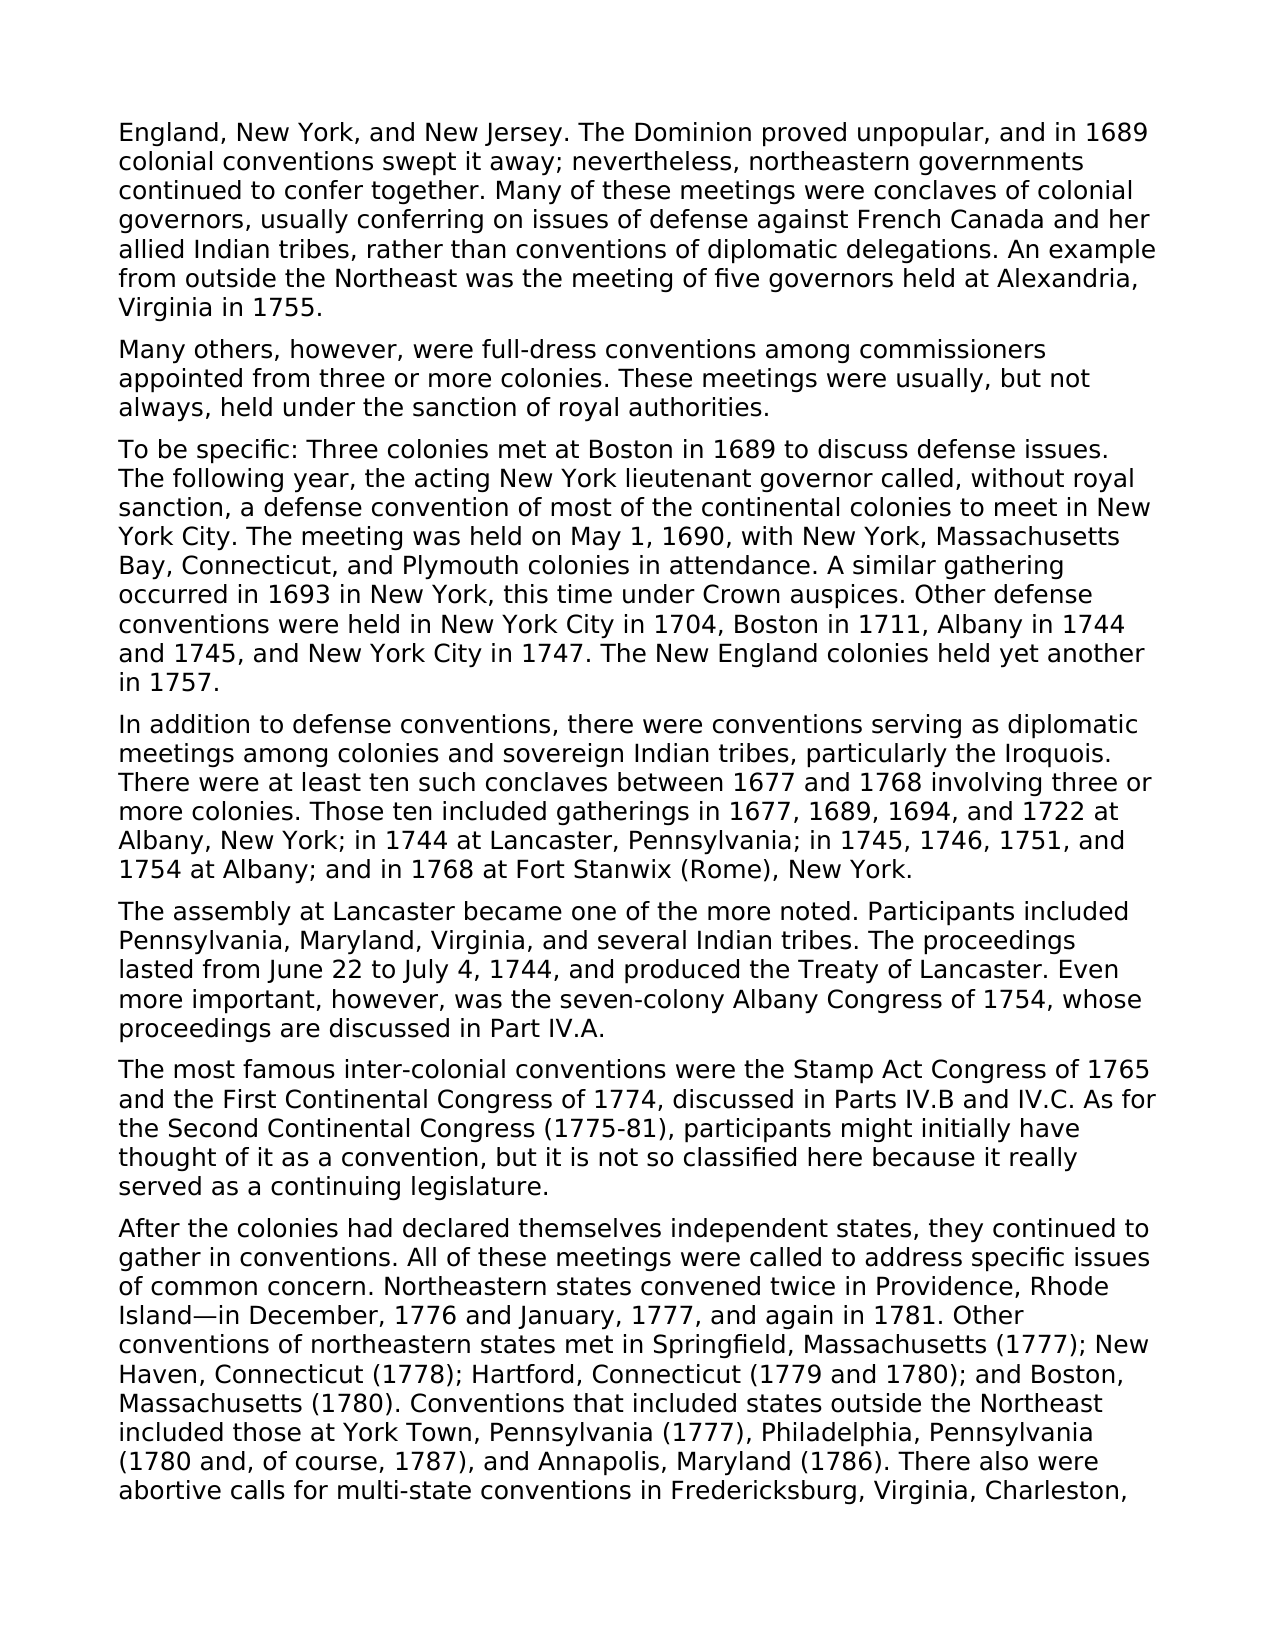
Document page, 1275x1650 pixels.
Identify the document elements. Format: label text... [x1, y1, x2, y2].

text The most famous inter-colonial conventions were the Stamp Act Congress of 1765 and the First Continental Congress of 1774, discussed in Parts IV.B and IV.C. As for the Second Continental Congress (1775-81), participants might initially have thought of it as a convention, but it is not so classified here because it really served as a continuing legislature. [118, 1056, 1157, 1201]
text England, New York, and New Jersey. The Dominion proved unpopular, and in 1689 colonial conventions swept it away; nevertheless, northeastern governments continued to confer together. Many of these meetings were conclaves of colonial governors, usually conferring on issues of defense against French Canada and her allied Indian tribes, rather than conventions of diplomatic delegations. An example from outside the Northeast was the meeting of five governors held at Alexandria, Virginia in 1755. [118, 118, 1157, 322]
text After the colonies had declared themselves independent states, they continued to gather in conventions. All of these meetings were called to address specific issues of common concern. Northeastern states convened twice in Providence, Rhode Island—in December, 1776 and January, 1777, and again in 1781. Other conventions of northeastern states met in Springfield, Massachusetts (1777); New Haven, Connecticut (1778); Hartford, Connecticut (1779 and 1780); and Boston, Massachusetts (1780). Conventions that included states outside the Northeast included those at York Town, Pennsylvania (1777), Philadelphia, Pennsylvania (1780 and, of course, 1787), and Annapolis, Maryland (1786). There also were abortive calls for multi-state conventions in Fredericksburg, Virginia, Charleston, [118, 1214, 1157, 1506]
text Many others, however, were full-dress conventions among commissioners appointed from three or more colonies. These meetings were usually, but not always, held under the sanction of royal authorities. [118, 335, 1157, 422]
text The assembly at Lancaster became one of the more noted. Participants included Pennsylvania, Maryland, Virginia, and several Indian tribes. The proceedings lasted from June 22 to July 4, 1744, and produced the Treaty of Lancaster. Even more important, however, was the seven-colony Albany Congress of 1754, whose proceedings are discussed in Part IV.A. [118, 897, 1157, 1043]
text To be specific: Three colonies met at Boston in 1689 to discuss defense issues. The following year, the acting New York lieutenant governor called, without royal sanction, a defense convention of most of the continental colonies to meet in New York City. The meeting was held on May 1, 1690, with New York, Massachusetts Bay, Connecticut, and Plymouth colonies in attendance. A similar gathering occurred in 1693 in New York, this time under Crown auspices. Other defense conventions were held in New York City in 1704, Boston in 1711, Albany in 1744 and 1745, and New York City in 1747. The New England colonies held yet another in 1757. [118, 435, 1157, 697]
text In addition to defense conventions, there were conventions serving as diplomatic meetings among colonies and sovereign Indian tribes, particularly the Iroquois. There were at least ten such conclaves between 1677 and 1768 involving three or more colonies. Those ten included gatherings in 1677, 1689, 1694, and 1722 at Albany, New York; in 1744 at Lancaster, Pennsylvania; in 1745, 1746, 1751, and 1754 at Albany; and in 1768 at Fort Stanwix (Rome), New York. [118, 710, 1157, 885]
